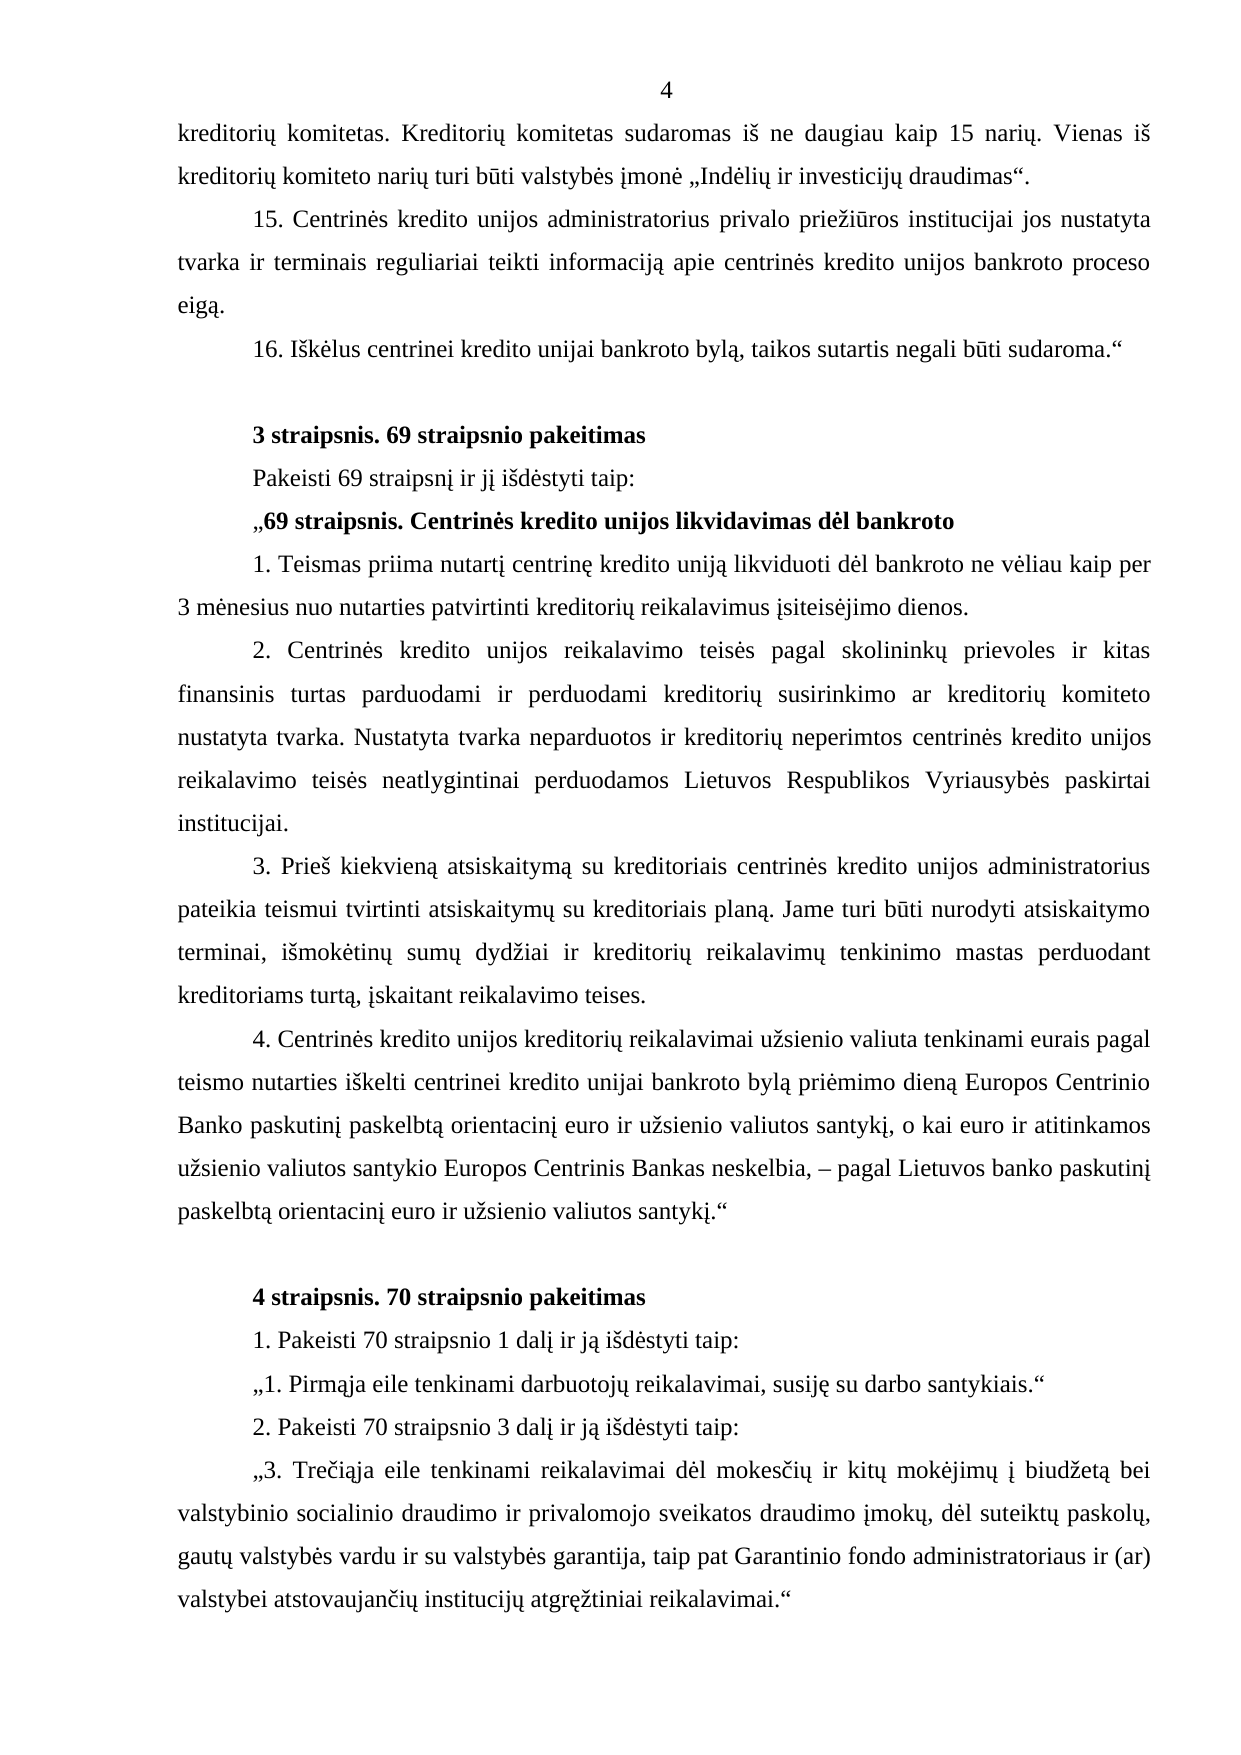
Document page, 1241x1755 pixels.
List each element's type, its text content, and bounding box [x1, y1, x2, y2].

text 15. Centrinės kredito unijos administratorius privalo priežiūros institucijai jos nustatyta tvarka ir terminais reguliariai teikti informaciją apie centrinės kredito unijos bankroto proceso eigą. [177, 204, 1152, 319]
text Pakeisti 69 straipsnį ir jį išdėstyti taip: [177, 463, 1152, 492]
text 2. Pakeisti 70 straipsnio 3 dalį ir ją išdėstyti taip: [177, 1412, 1152, 1441]
text 1. Pakeisti 70 straipsnio 1 dalį ir ją išdėstyti taip: [177, 1326, 1152, 1354]
text 1. Teismas priima nutartį centrinę kredito uniją likviduoti dėl bankroto ne vėliau kaip per 3 mėnesius nuo nutarties patvirtinti kreditorių reikalavimus įsiteisėjimo dienos. [177, 549, 1152, 621]
text kreditorių komitetas. Kreditorių komitetas sudaromas iš ne daugiau kaip 15 narių. Vienas iš kreditorių komiteto narių turi būti valstybės įmonė „Indėlių ir investicijų draudimas“. [177, 118, 1152, 190]
text 16. Iškėlus centrinei kredito unijai bankroto bylą, taikos sutartis negali būti sudaroma.“ [177, 334, 1152, 362]
text 3. Prieš kiekvieną atsiskaitymą su kreditoriais centrinės kredito unijos administratorius pateikia teismui tvirtinti atsiskaitymų su kreditoriais planą. Jame turi būti nurodyti atsiskaitymo terminai, išmokėtinų sumų dydžiai ir kreditorių reikalavimų tenkinimo mastas perduodant kreditoriams turtą, įskaitant reikalavimo teises. [177, 851, 1152, 1009]
text 2. Centrinės kredito unijos reikalavimo teisės pagal skolininkų prievoles ir kitas finansinis turtas parduodami ir perduodami kreditorių susirinkimo ar kreditorių komiteto nustatyta tvarka. Nustatyta tvarka neparduotos ir kreditorių neperimtos centrinės kredito unijos reikalavimo teisės neatlygintinai perduodamos Lietuvos Respublikos Vyriausybės paskirtai institucijai. [177, 636, 1152, 837]
text 4 straipsnis. 70 straipsnio pakeitimas [177, 1282, 1152, 1311]
text „3. Trečiąja eile tenkinami reikalavimai dėl mokesčių ir kitų mokėjimų į biudžetą bei valstybinio socialinio draudimo ir privalomojo sveikatos draudimo įmokų, dėl suteiktų paskolų, gautų valstybės vardu ir su valstybės garantija, taip pat Garantinio fondo administratoriaus ir (ar) valstybei atstovaujančių institucijų atgręžtiniai reikalavimai.“ [177, 1455, 1152, 1613]
text „1. Pirmąja eile tenkinami darbuotojų reikalavimai, susiję su darbo santykiais.“ [177, 1369, 1152, 1397]
text 3 straipsnis. 69 straipsnio pakeitimas [177, 420, 1152, 449]
text 4. Centrinės kredito unijos kreditorių reikalavimai užsienio valiuta tenkinami eurais pagal teismo nutarties iškelti centrinei kredito unijai bankroto bylą priėmimo dieną Europos Centrinio Banko paskutinį paskelbtą orientacinį euro ir užsienio valiutos santykį, o kai euro ir atitinkamos užsienio valiutos santykio Europos Centrinis Bankas neskelbia, – pagal Lietuvos banko paskutinį paskelbtą orientacinį euro ir užsienio valiutos santykį.“ [177, 1024, 1152, 1225]
text „69 straipsnis. Centrinės kredito unijos likvidavimas dėl bankroto [177, 506, 1152, 535]
